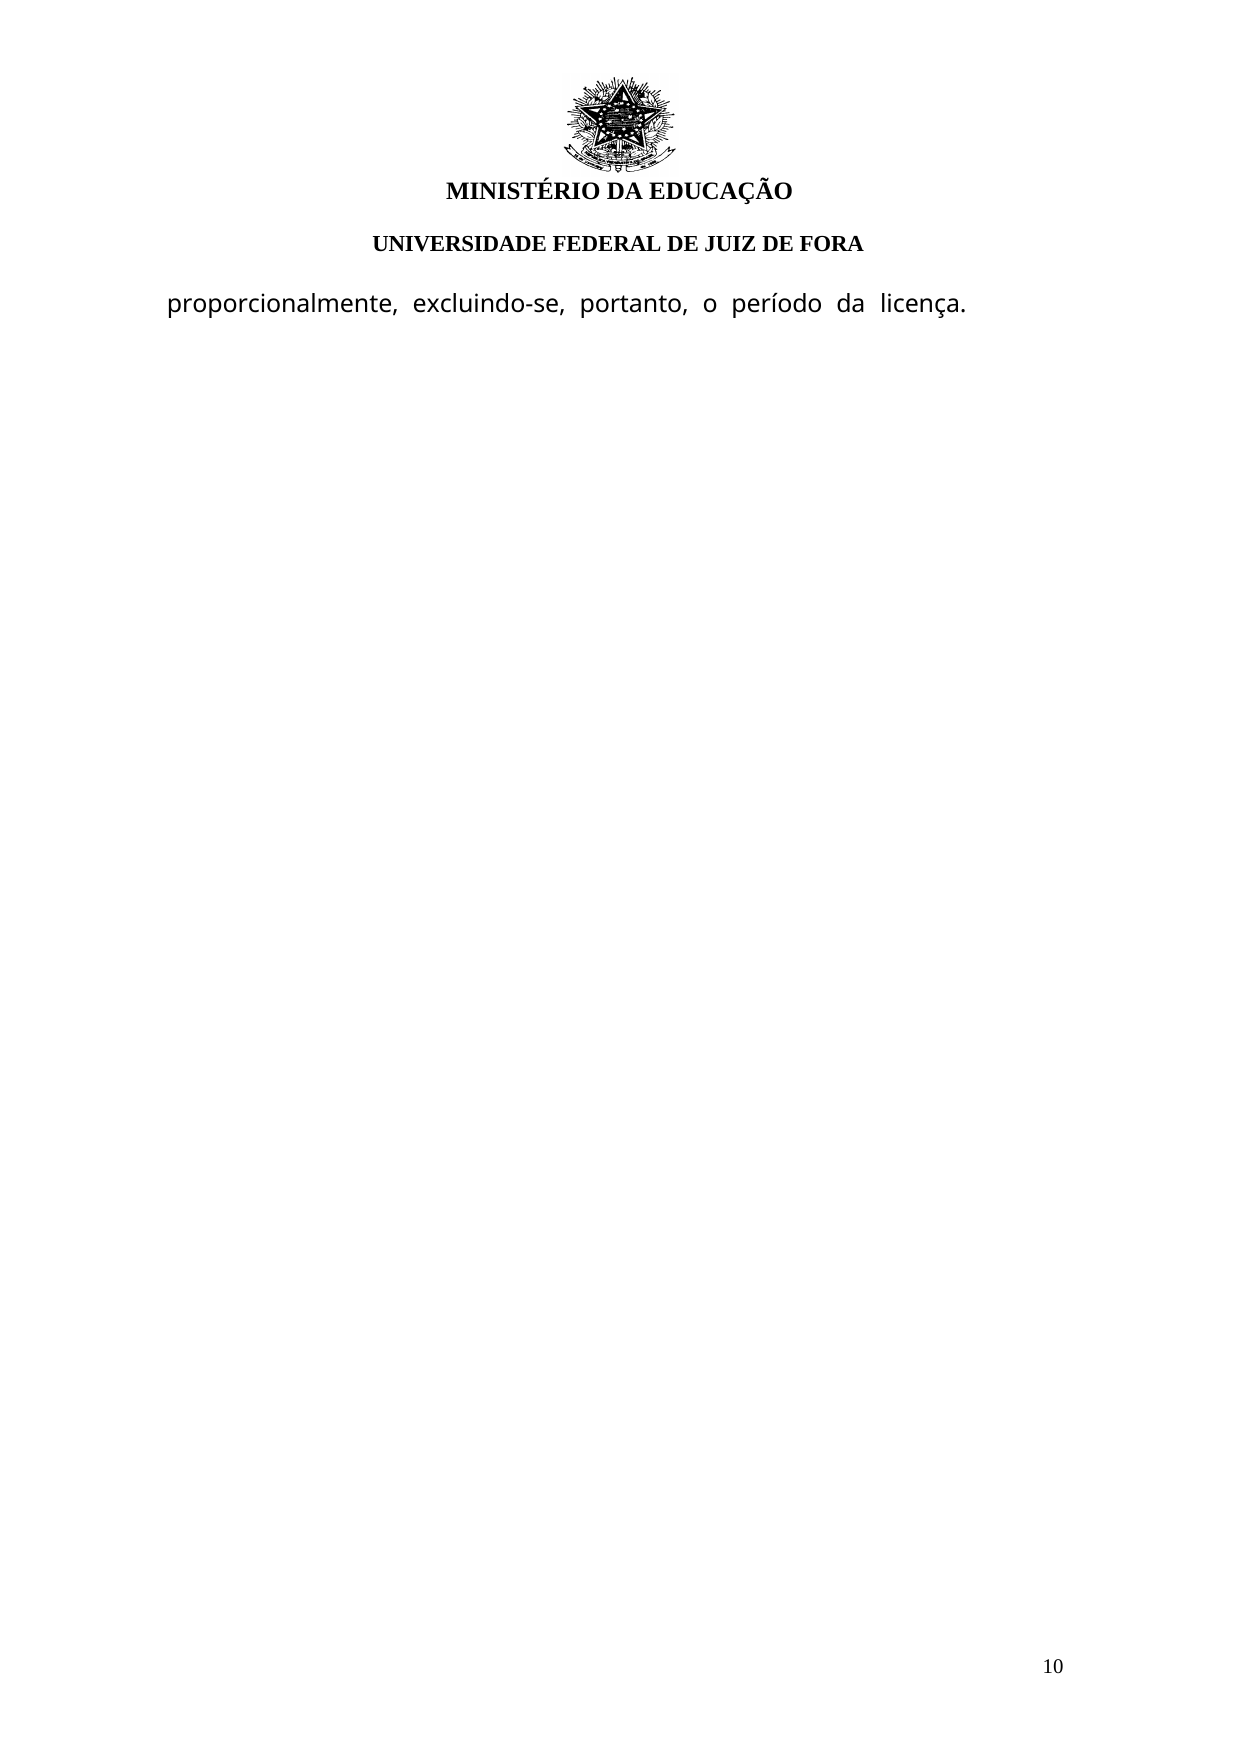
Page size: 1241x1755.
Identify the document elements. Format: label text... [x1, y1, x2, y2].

text proporcionalmente, excluindo-se, portanto, o período da licença. [167, 286, 1064, 320]
